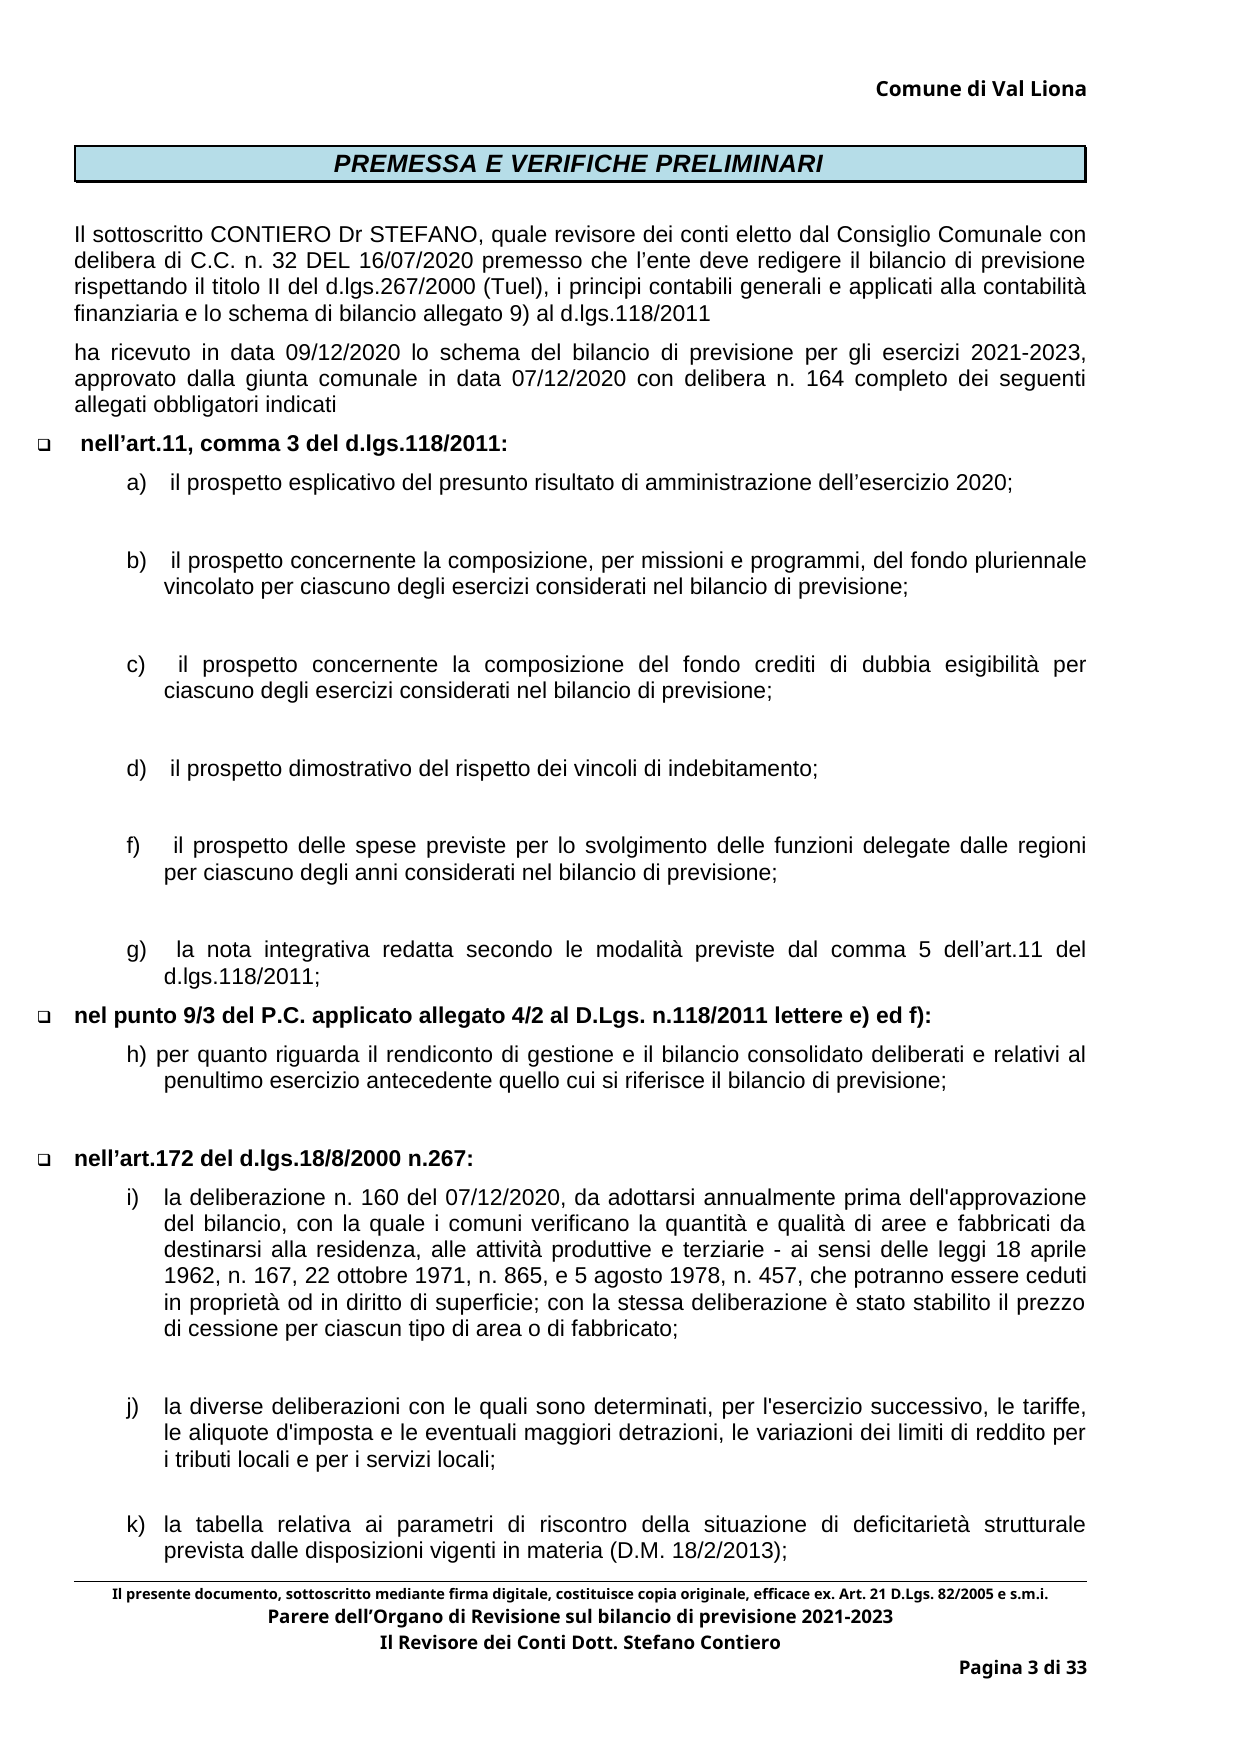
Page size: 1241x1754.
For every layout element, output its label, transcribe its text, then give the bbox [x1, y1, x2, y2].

list la tabella relativa ai parametri di riscontro della situazione di deficitarietà strutturale prevista dalle disposizioni vigenti in materia (D.M. 18/2/2013); [126, 1511, 1087, 1563]
text b) il prospetto concernente la composizione, per missioni e programmi, del fondo pluriennale vincolato per ciascuno degli esercizi considerati nel bilancio di previsione; [126, 547, 1087, 599]
text a) il prospetto esplicativo del presunto risultato di amministrazione dell’esercizio 2020; [126, 469, 1087, 495]
text ha ricevuto in data 09/12/2020 lo schema del bilancio di previsione per gli esercizi 2021-2023, approvato dalla giunta comunale in data 07/12/2020 con delibera n. 164 completo dei seguenti allegati obbligatori indicati [74, 338, 1087, 417]
list la deliberazione n. 160 del 07/12/2020, da adottarsi annualmente prima dell'approvazione del bilancio, con la quale i comuni verificano la quantità e qualità di aree e fabbricati da destinarsi alla residenza, alle attività produttive e terziarie - ai sensi delle leggi 18 aprile 1962, n. 167, 22 ottobre 1971, n. 865, e 5 agosto 1978, n. 457, che potranno essere ceduti in proprietà od in diritto di superficie; con la stessa deliberazione è stato stabilito il prezzo di cessione per ciascun tipo di area o di fabbricato; [126, 1183, 1087, 1342]
text f) il prospetto delle spese previste per lo svolgimento delle funzioni delegate dalle regioni per ciascuno degli anni considerati nel bilancio di previsione; [126, 832, 1087, 885]
text c) il prospetto concernente la composizione del fondo crediti di dubbia esigibilità per ciascuno degli esercizi considerati nel bilancio di previsione; [126, 651, 1087, 703]
list la diverse deliberazioni con le quali sono determinati, per l'esercizio successivo, le tariffe, le aliquote d'imposta e le eventuali maggiori detrazioni, le variazioni dei limiti di reddito per i tributi locali e per i servizi locali; [126, 1393, 1087, 1472]
subtitle PREMESSA E VERIFICHE PRELIMINARI [76, 147, 1084, 180]
list nel punto 9/3 del P.C. applicato allegato 4/2 al D.Lgs. n.118/2011 lettere e) ed f): [37, 1002, 1087, 1028]
text g) la nota integrativa redatta secondo le modalità previste dal comma 5 dell’art.11 del d.lgs.118/2011; [126, 936, 1087, 989]
text Il sottoscritto CONTIERO Dr STEFANO, quale revisore dei conti eletto dal Consiglio Comunale con delibera di C.C. n. 32 DEL 16/07/2020 premesso che l’ente deve redigere il bilancio di previsione rispettando il titolo II del d.lgs.267/2000 (Tuel), i principi contabili generali e applicati alla contabilità finanziaria e lo schema di bilancio allegato 9) al d.lgs.118/2011 [74, 221, 1087, 326]
text d) il prospetto dimostrativo del rispetto dei vincoli di indebitamento; [126, 755, 1087, 781]
list nell’art.172 del d.lgs.18/8/2000 n.267: [37, 1144, 1087, 1171]
list nell’art.11, comma 3 del d.lgs.118/2011: [37, 430, 1087, 456]
list per quanto riguarda il rendiconto di gestione e il bilancio consolidato deliberati e relativi al penultimo esercizio antecedente quello cui si riferisce il bilancio di previsione; [126, 1041, 1087, 1093]
